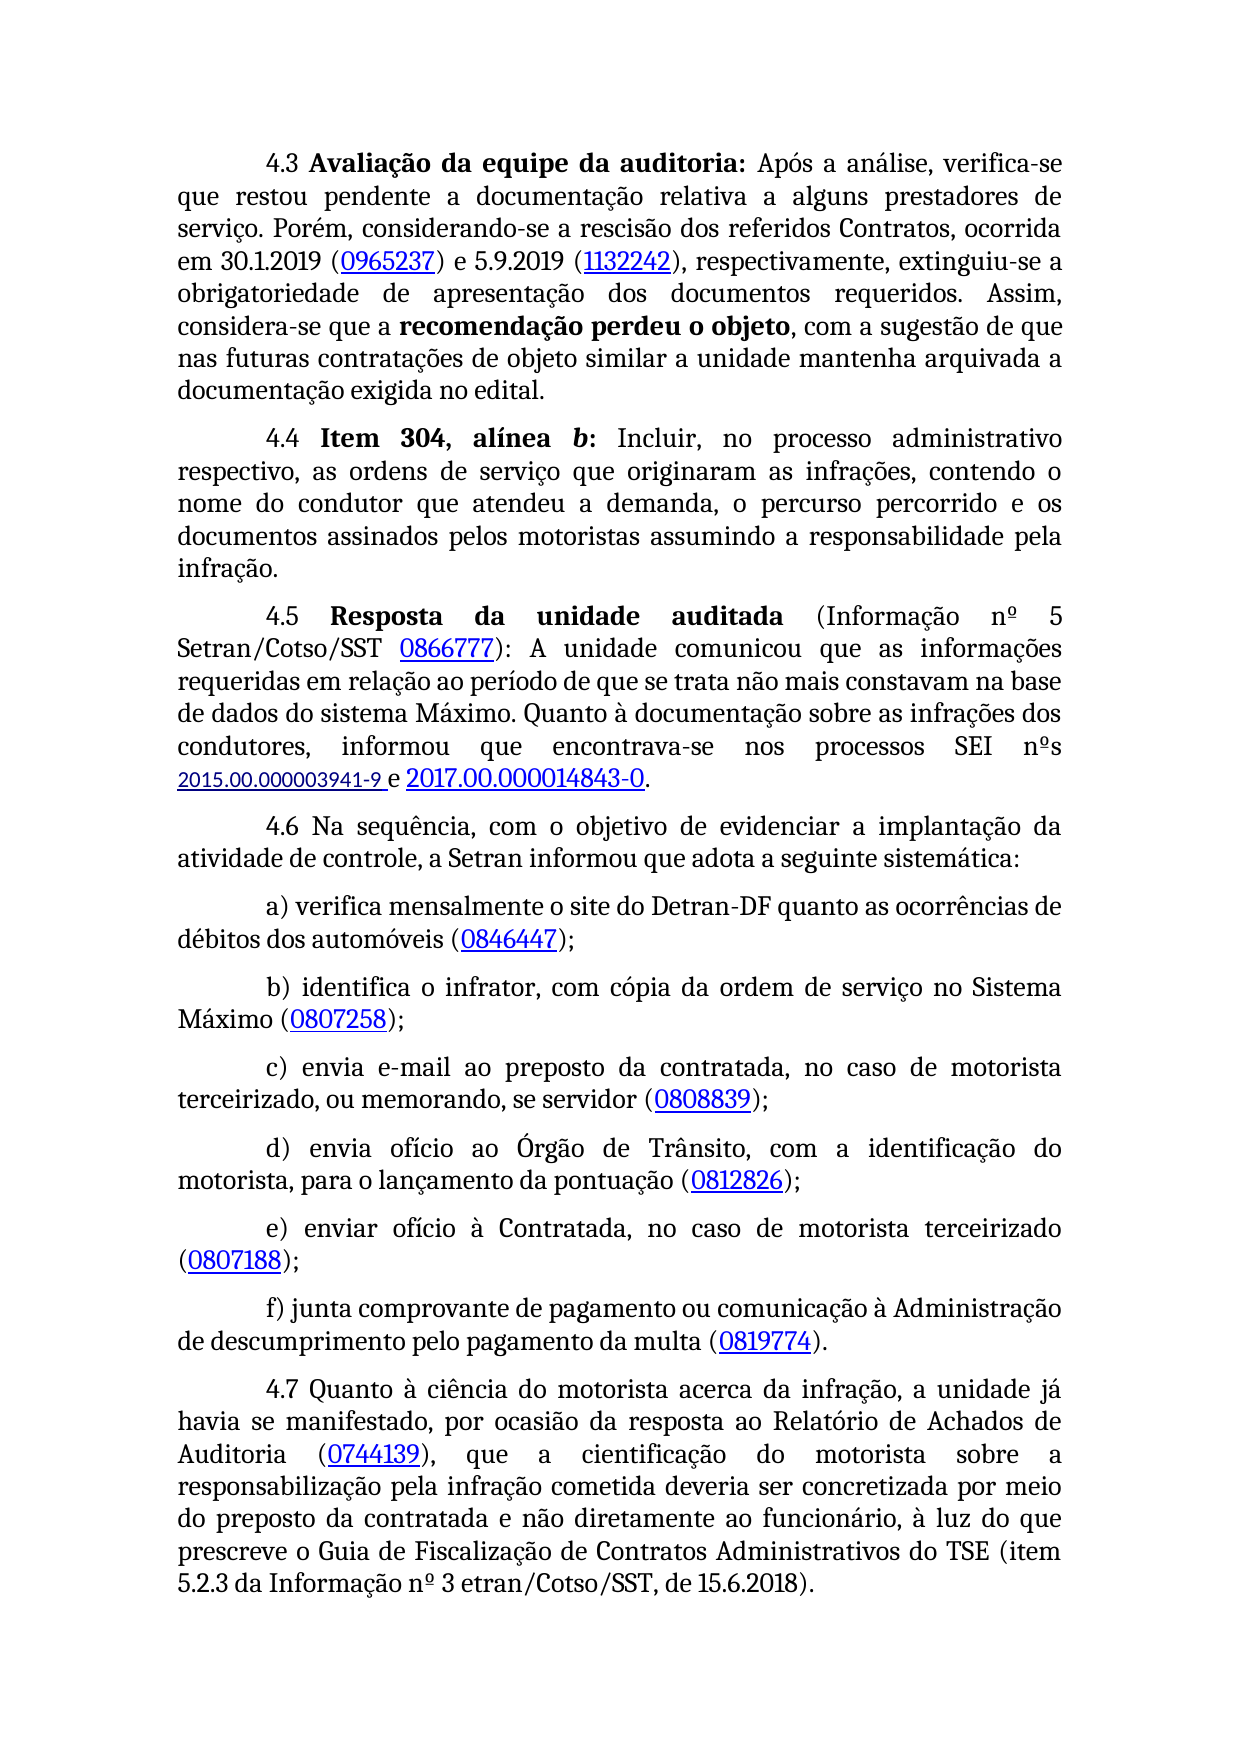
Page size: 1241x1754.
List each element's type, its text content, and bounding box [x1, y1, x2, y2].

text e) enviar ofício à Contratada, no caso de motorista terceirizado (0807188); [177, 1212, 1063, 1277]
text a) verifica mensalmente o site do Detran-DF quanto as ocorrências de débitos dos automóveis (0846447); [177, 890, 1063, 955]
text f) junta comprovante de pagamento ou comunicação à Administração de descumprimento pelo pagamento da multa (0819774). [177, 1292, 1063, 1357]
text 4.4 Item 304, alínea b: Incluir, no processo administrativo respectivo, as ordens de serviço que originaram as infrações, contendo o nome do condutor que atendeu a demanda, o percurso percorrido e os documentos assinados pelos motoristas assumindo a responsabilidade pela infração. [177, 422, 1063, 584]
text 4.3 Avaliação da equipe da auditoria: Após a análise, verifica-se que restou pendente a documentação relativa a alguns prestadores de serviço. Porém, considerando-se a rescisão dos referidos Contratos, ocorrida em 30.1.2019 (0965237) e 5.9.2019 (1132242), respectivamente, extinguiu-se a obrigatoriedade de apresentação dos documentos requeridos. Assim, considera-se que a recomendação perdeu o objeto, com a sugestão de que nas futuras contratações de objeto similar a unidade mantenha arquivada a documentação exigida no edital. [177, 148, 1063, 407]
text 4.6 Na sequência, com o objetivo de evidenciar a implantação da atividade de controle, a Setran informou que adota a seguinte sistemática: [177, 810, 1063, 875]
text b) identifica o infrator, com cópia da ordem de serviço no Sistema Máximo (0807258); [177, 971, 1063, 1036]
text c) envia e-mail ao preposto da contratada, no caso de motorista terceirizado, ou memorando, se servidor (0808839); [177, 1051, 1063, 1116]
text 4.7 Quanto à ciência do motorista acerca da infração, a unidade já havia se manifestado, por ocasião da resposta ao Relatório de Achados de Auditoria (0744139), que a cientificação do motorista sobre a responsabilização pela infração cometida deveria ser concretizada por meio do preposto da contratada e não diretamente ao funcionário, à luz do que prescreve o Guia de Fiscalização de Contratos Administrativos do TSE (item 5.2.3 da Informação nº 3 etran/Cotso/SST, de 15.6.2018). [177, 1373, 1063, 1600]
text 4.5 Resposta da unidade auditada (Informação nº 5 Setran/Cotso/SST 0866777): A unidade comunicou que as informações requeridas em relação ao período de que se trata não mais constavam na base de dados do sistema Máximo. Quanto à documentação sobre as infrações dos condutores, informou que encontrava-se nos processos SEI nºs 2015.00.000003941-9 e 2017.00.000014843-0. [177, 600, 1063, 794]
text d) envia ofício ao Órgão de Trânsito, com a identificação do motorista, para o lançamento da pontuação (0812826); [177, 1132, 1063, 1196]
